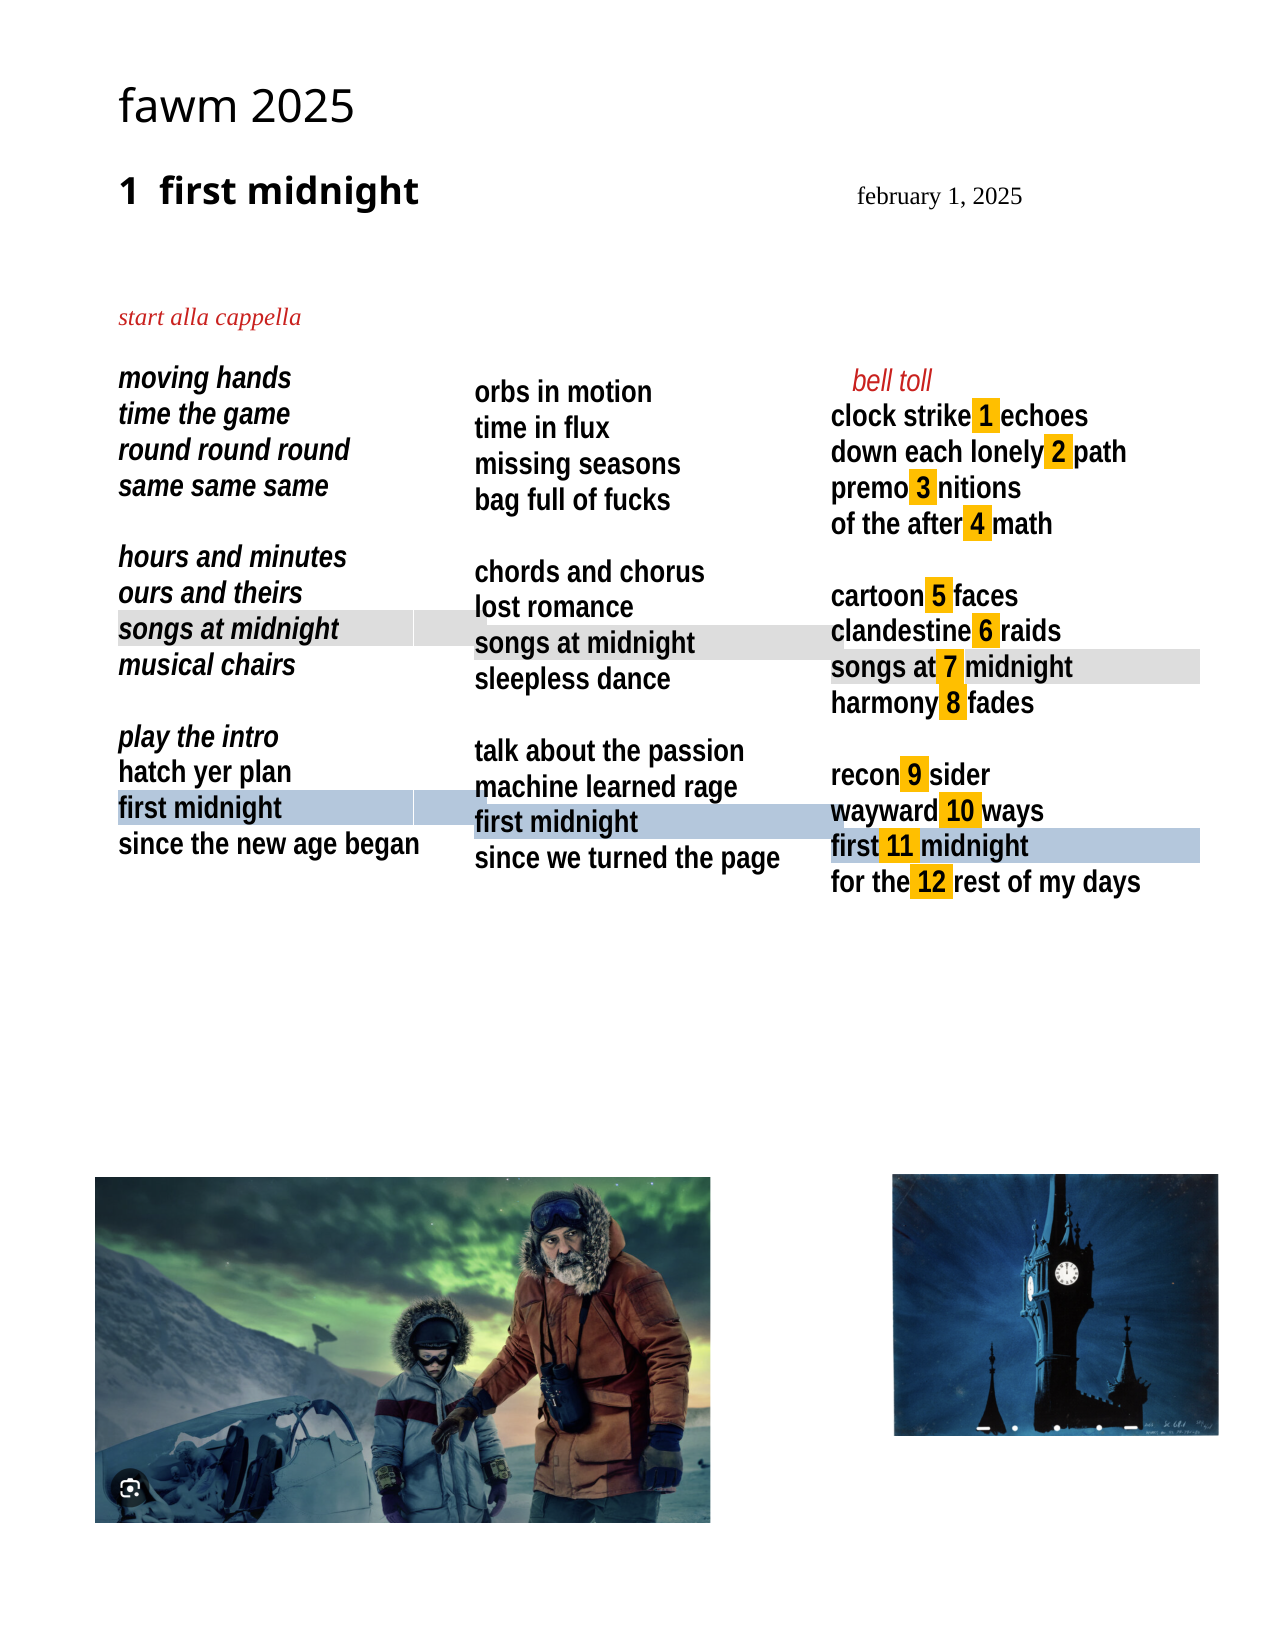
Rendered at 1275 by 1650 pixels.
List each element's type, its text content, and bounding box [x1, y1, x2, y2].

text 1 first midnight february 1, 2025 [118, 165, 1157, 216]
text fawm 2025 [118, 73, 1157, 136]
text clock strike 1 echoes [831, 398, 1157, 433]
text songs at midnight [118, 610, 444, 646]
text play the intro [118, 718, 444, 754]
text machine learned rage [474, 768, 801, 804]
text round round round [118, 431, 444, 467]
text time the game [118, 395, 444, 431]
text of the after 4 math [831, 505, 1157, 541]
text hours and minutes [118, 539, 444, 574]
text cartoon 5 faces [831, 577, 1157, 613]
text same same same [118, 467, 444, 503]
text first midnight [118, 789, 444, 825]
text hatch yer plan [118, 754, 444, 789]
text first 11 midnight [831, 828, 1157, 863]
text clandestine 6 raids [831, 613, 1157, 648]
text sleepless dance [474, 660, 801, 696]
text recon 9 sider [831, 756, 1157, 792]
text lost romance [474, 589, 801, 624]
picture [892, 1174, 1219, 1436]
text songs at 7 midnight [831, 648, 1157, 684]
text musical chairs [118, 646, 444, 682]
text wayward 10 ways [831, 792, 1157, 828]
text for the 12 rest of my days [831, 863, 1157, 899]
text songs at midnight [474, 624, 801, 660]
text bell toll [831, 362, 1157, 398]
text harmony 8 fades [831, 684, 1157, 720]
text first midnight [474, 804, 801, 839]
text chords and chorus [474, 553, 801, 589]
picture [95, 1177, 711, 1523]
text moving hands [118, 359, 444, 395]
text down each lonely 2 path [831, 433, 1157, 469]
text start alla cappella [118, 302, 444, 331]
text bag full of fucks [474, 481, 801, 517]
text talk about the passion [474, 732, 801, 768]
text missing seasons [474, 445, 801, 481]
text premo 3 nitions [831, 469, 1157, 505]
text ours and theirs [118, 574, 444, 610]
text since the new age began [118, 825, 444, 861]
text since we turned the page [474, 839, 801, 875]
text time in flux [474, 409, 801, 445]
text orbs in motion [474, 374, 801, 409]
